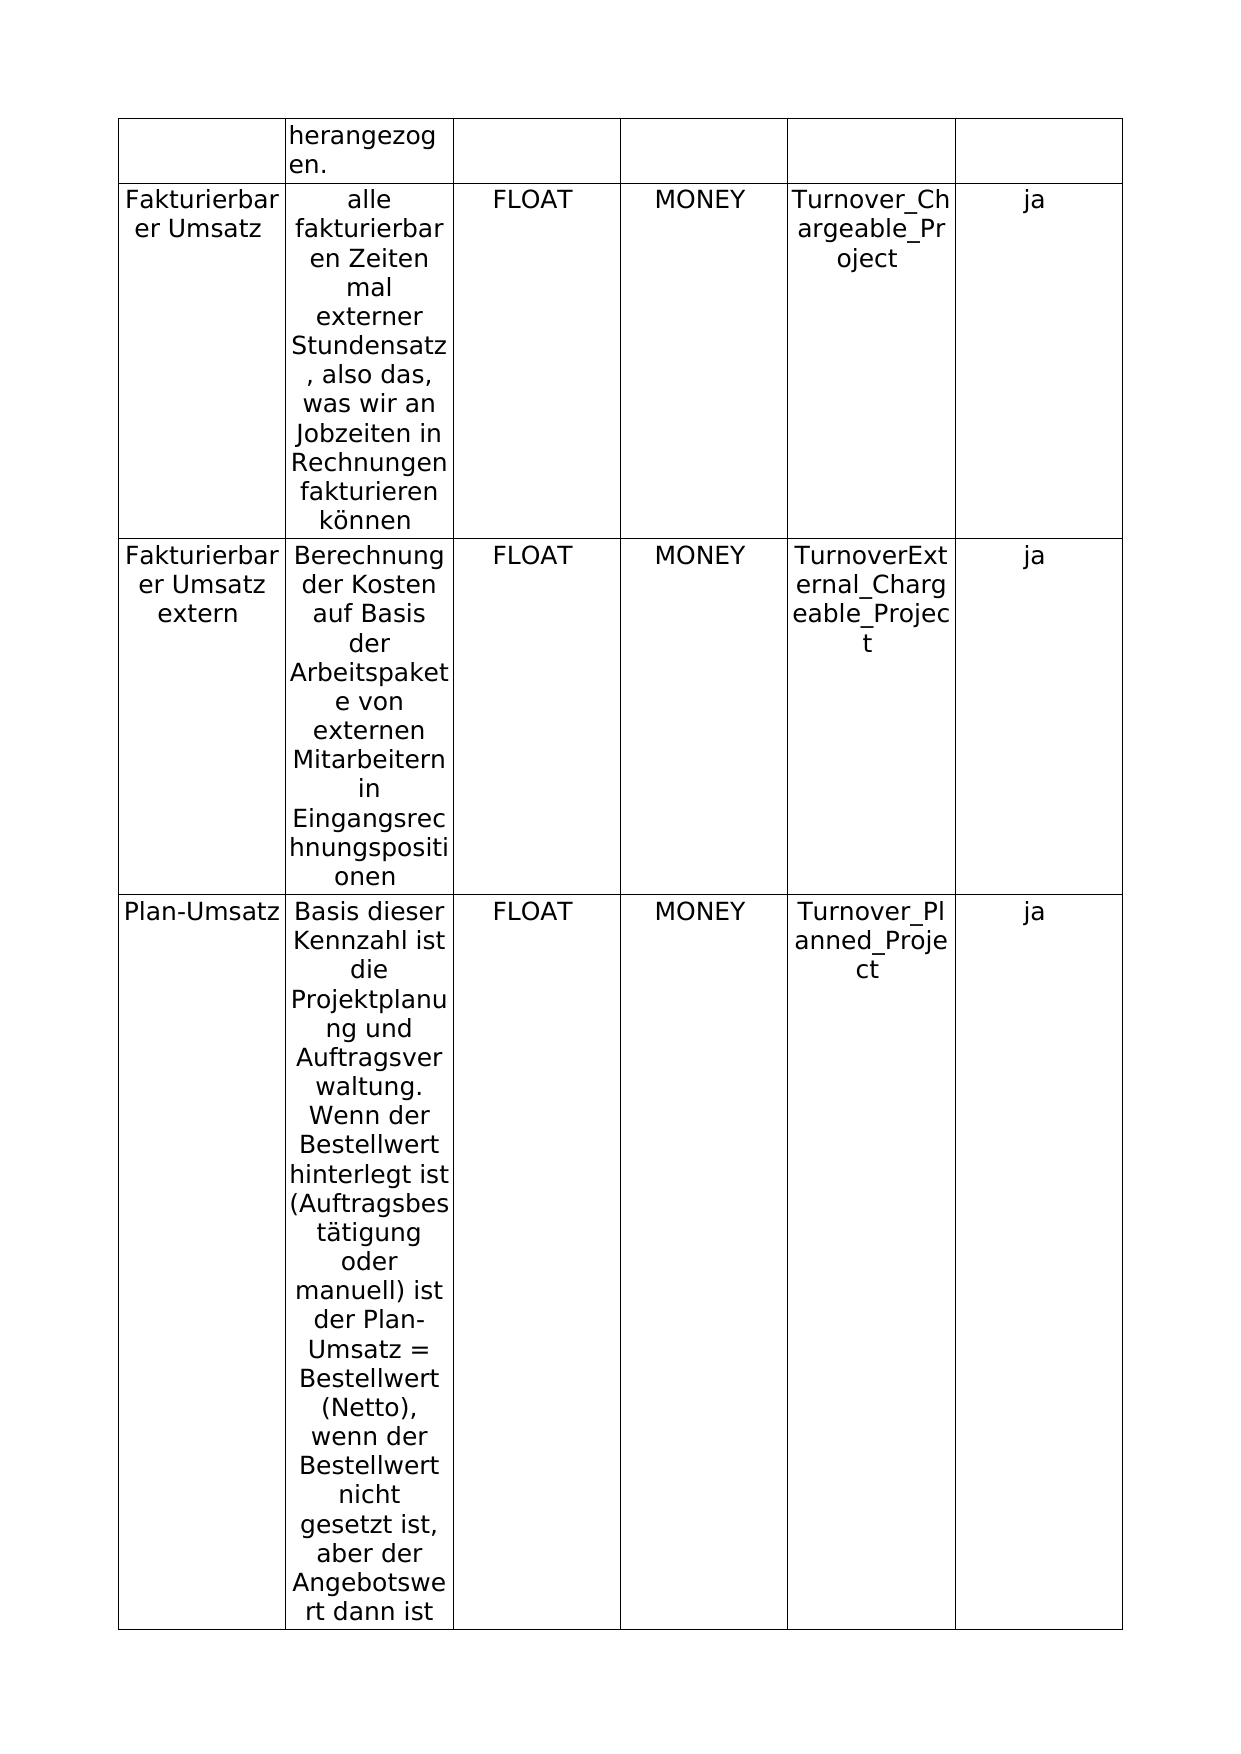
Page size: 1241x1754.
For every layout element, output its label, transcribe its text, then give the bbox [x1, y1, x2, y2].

table_cell alle fakturierbaren Zeiten mal externer Stundensatz, also das, was wir an Jobzeiten in Rechnungen fakturieren können [286, 184, 453, 538]
table_cell ja [956, 184, 1122, 538]
table_cell Plan-Umsatz [119, 895, 285, 1629]
table_cell MONEY [621, 895, 787, 1629]
table_cell ja [956, 895, 1122, 1629]
table_cell [119, 119, 285, 182]
table_cell FLOAT [454, 184, 620, 538]
table_cell Turnover_Chargeable_Project [788, 184, 955, 538]
table_cell Turnover_Planned_Project [788, 895, 955, 1629]
table_cell ja [956, 539, 1122, 894]
table_cell MONEY [621, 539, 787, 894]
table_cell [956, 119, 1122, 182]
table_cell herangezogen. [286, 119, 453, 182]
table_cell Fakturierbarer Umsatz extern [119, 539, 285, 894]
table_cell FLOAT [454, 539, 620, 894]
table_cell MONEY [621, 184, 787, 538]
table_cell FLOAT [454, 895, 620, 1629]
table_cell [788, 119, 955, 182]
table_cell [454, 119, 620, 182]
table_cell Fakturierbarer Umsatz [119, 184, 285, 538]
table_cell TurnoverExternal_Chargeable_Project [788, 539, 955, 894]
table_cell [621, 119, 787, 182]
table_cell Basis dieser Kennzahl ist die Projektplanung und Auftragsverwaltung. Wenn der Bestellwert hinterlegt ist (Auftragsbestätigung oder manuell) ist der Plan-Umsatz = Bestellwert (Netto), wenn der Bestellwert nicht gesetzt ist, aber der Angebotswert dann ist [286, 895, 453, 1629]
table_cell Berechnung der Kosten auf Basis der Arbeitspakete von externen Mitarbeitern in Eingangsrechnungspositionen [286, 539, 453, 894]
